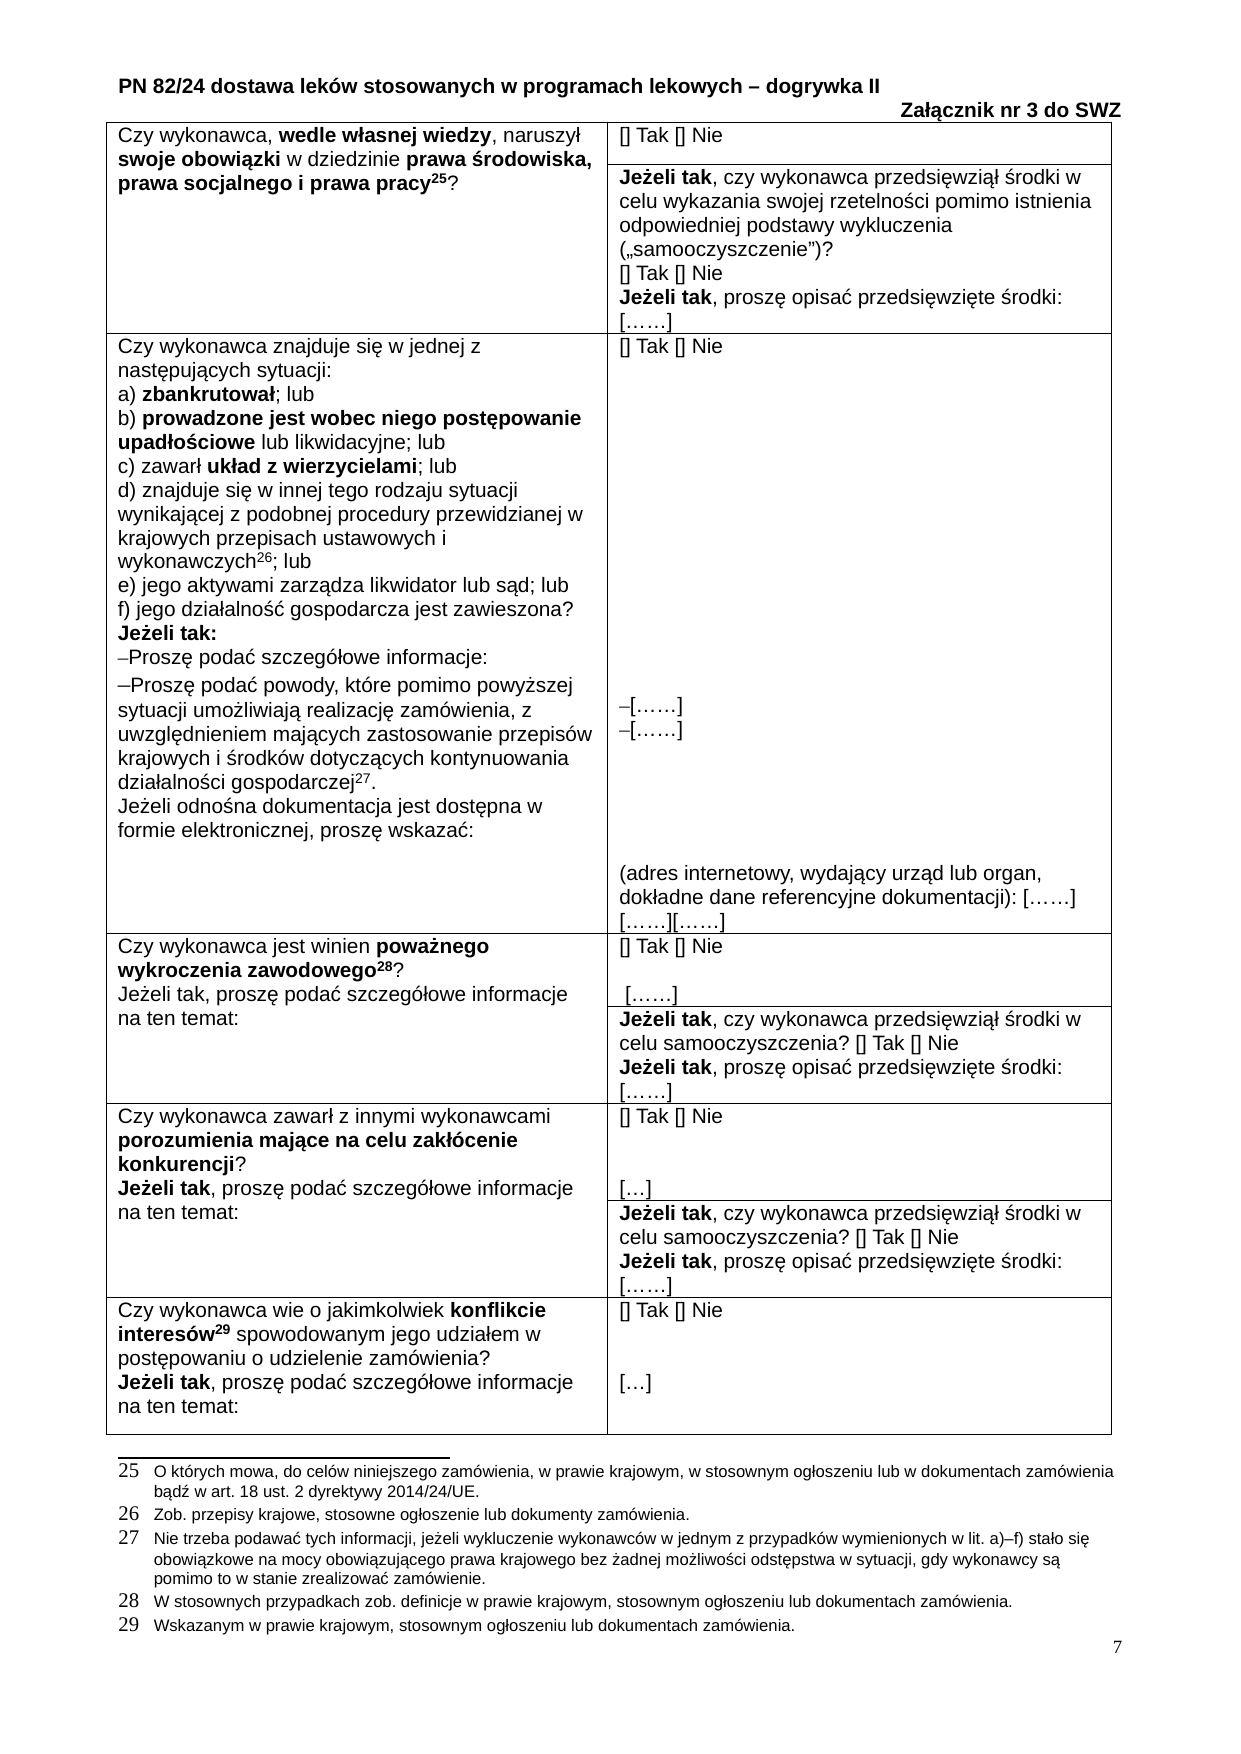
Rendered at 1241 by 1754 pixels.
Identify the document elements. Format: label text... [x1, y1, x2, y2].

table_cell Czy wykonawca zawarł z innymi wykonawcami porozumienia mające na celu zakłócenie konkurencji? Jeżeli tak, proszę podać szczegółowe informacje na ten temat: [107, 1104, 607, 1297]
table_cell Jeżeli tak, czy wykonawca przedsięwziął środki w celu samooczyszczenia? [] Tak [] Nie Jeżeli tak, proszę opisać przedsięwzięte środki: [……] [608, 1201, 1111, 1297]
table_cell Jeżeli tak, czy wykonawca przedsięwziął środki w celu samooczyszczenia? [] Tak [] Nie Jeżeli tak, proszę opisać przedsięwzięte środki: [……] [608, 1007, 1111, 1103]
table_cell [] Tak [] Nie […] [608, 1298, 1111, 1434]
table_cell Czy wykonawca znajduje się w jednej z następujących sytuacji: a) zbankrutował; lub b) prowadzone jest wobec niego postępowanie upadłościowe lub likwidacyjne; lub c) zawarł układ z wierzycielami; lub d) znajduje się w innej tego rodzaju sytuacji wynikającej z podobnej procedury przewidzianej w krajowych przepisach ustawowych i wykonawczych; lub e) jego aktywami zarządza likwidator lub sąd; lub f) jego działalność gospodarcza jest zawieszona? Jeżeli tak: Proszę podać szczegółowe informacje: Proszę podać powody, które pomimo powyższej sytuacji umożliwiają realizację zamówienia, z uwzględnieniem mających zastosowanie przepisów krajowych i środków dotyczących kontynuowania działalności gospodarczej. Jeżeli odnośna dokumentacja jest dostępna w formie elektronicznej, proszę wskazać: [107, 334, 607, 933]
table_cell [] Tak [] Nie [608, 123, 1111, 164]
table_cell [] Tak [] Nie [……] [608, 934, 1111, 1006]
table_cell [] Tak [] Nie […] [608, 1104, 1111, 1200]
table_cell Czy wykonawca wie o jakimkolwiek konflikcie interesów spowodowanym jego udziałem w postępowaniu o udzielenie zamówienia? Jeżeli tak, proszę podać szczegółowe informacje na ten temat: [107, 1298, 607, 1434]
table_cell Jeżeli tak, czy wykonawca przedsięwziął środki w celu wykazania swojej rzetelności pomimo istnienia odpowiedniej podstawy wykluczenia („samooczyszczenie”)? [] Tak [] Nie Jeżeli tak, proszę opisać przedsięwzięte środki: [……] [608, 165, 1111, 333]
table_cell [] Tak [] Nie [……] [……] (adres internetowy, wydający urząd lub organ, dokładne dane referencyjne dokumentacji): [……][……][……] [608, 334, 1111, 933]
table_cell Czy wykonawca, wedle własnej wiedzy, naruszył swoje obowiązki w dziedzinie prawa środowiska, prawa socjalnego i prawa pracy? [107, 123, 607, 333]
table_cell Czy wykonawca jest winien poważnego wykroczenia zawodowego? Jeżeli tak, proszę podać szczegółowe informacje na ten temat: [107, 934, 607, 1103]
